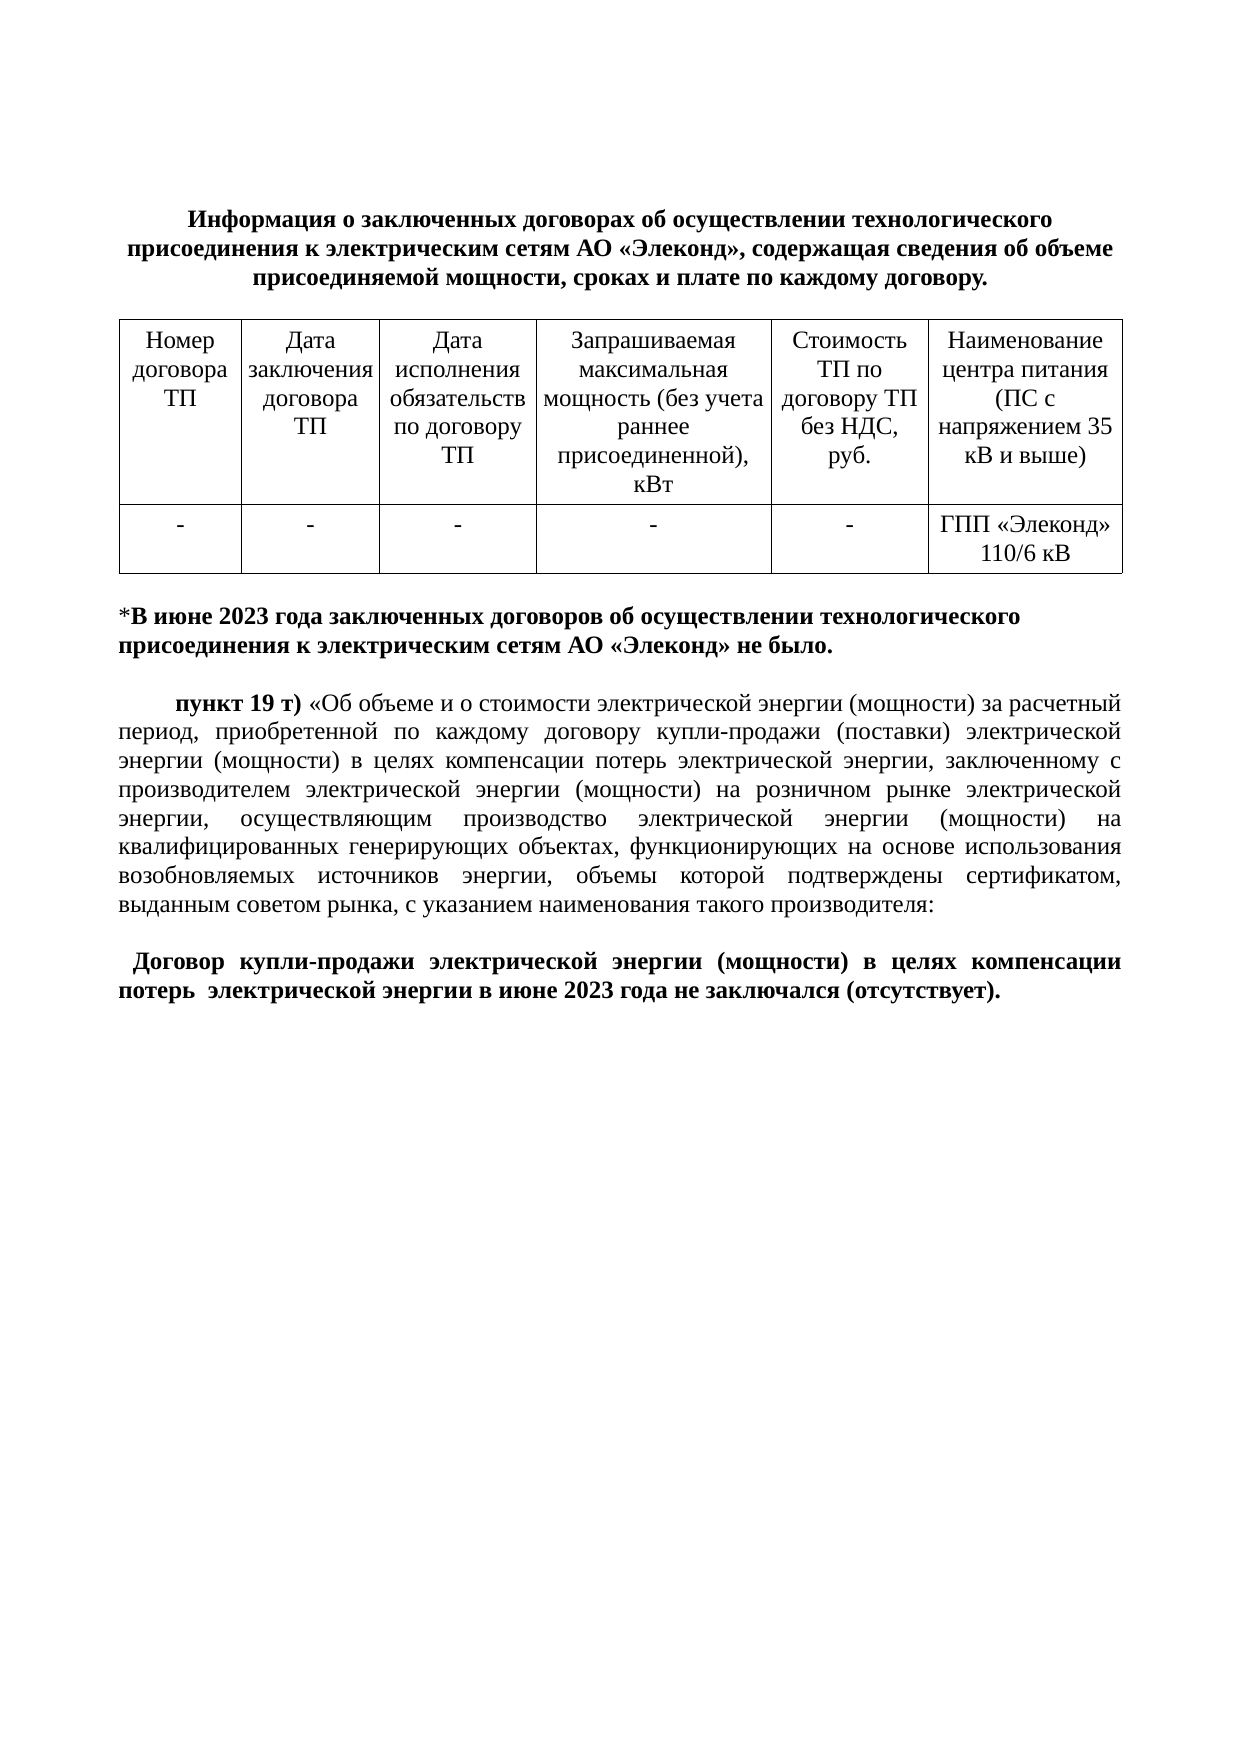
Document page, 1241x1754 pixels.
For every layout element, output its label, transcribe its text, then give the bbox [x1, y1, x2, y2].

table_header Номер договора ТП [120, 320, 241, 503]
table_header Дата заключения договора ТП [242, 320, 379, 503]
table_cell - [537, 505, 771, 572]
table_header Стоимость ТП по договору ТП без НДС, руб. [772, 320, 928, 503]
table_header Наименование центра питания (ПС с напряжением 35 кВ и выше) [929, 320, 1122, 503]
text *В июне 2023 года заключенных договоров об осуществлении технологического присоединения к электрическим сетям АО «Элеконд» не было. [118, 601, 1122, 659]
table_cell - [772, 505, 928, 572]
table_cell - [242, 505, 379, 572]
text Информация о заключенных договорах об осуществлении технологического присоединения к электрическим сетям АО «Элеконд», содержащая сведения об объеме присоединяемой мощности, сроках и плате по каждому договору. [118, 204, 1122, 291]
table_cell - [120, 505, 241, 572]
table_header Дата исполнения обязательств по договору ТП [380, 320, 536, 503]
table_cell - [380, 505, 536, 572]
text пункт 19 т) «Об объеме и о стоимости электрической энергии (мощности) за расчетный период, приобретенной по каждому договору купли-продажи (поставки) электрической энергии (мощности) в целях компенсации потерь электрической энергии, заключенному с производителем электрической энергии (мощности) на розничном рынке электрической энергии, осуществляющим производство электрической энергии (мощности) на квалифицированных генерирующих объектах, функционирующих на основе использования возобновляемых источников энергии, объемы которой подтверждены сертификатом, выданным советом рынка, с указанием наименования такого производителя: [118, 688, 1122, 918]
table_cell ГПП «Элеконд» 110/6 кВ [929, 505, 1122, 572]
table_header Запрашиваемая максимальная мощность (без учета раннее присоединенной), кВт [537, 320, 771, 503]
text Договор купли-продажи электрической энергии (мощности) в целях компенсации потерь электрической энергии в июне 2023 года не заключался (отсутствует). [118, 946, 1122, 1004]
